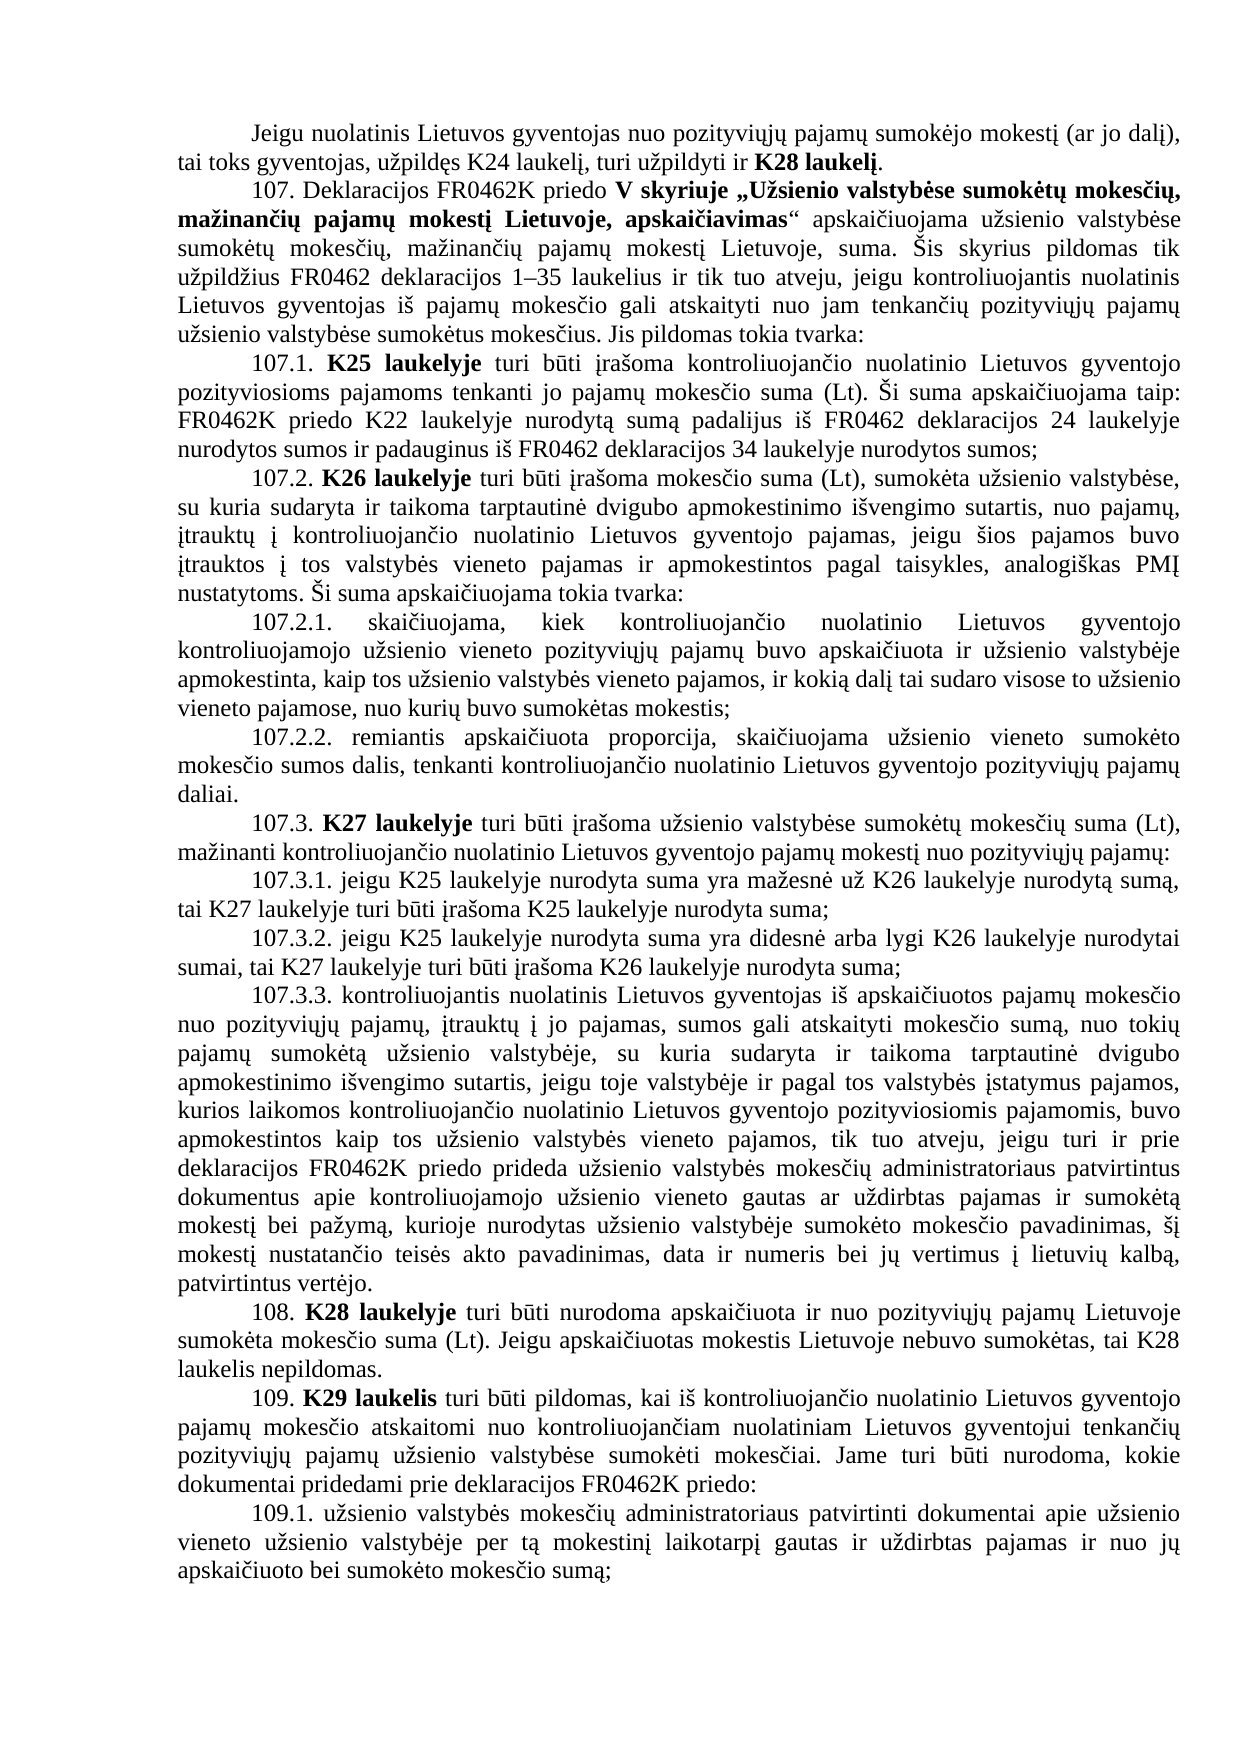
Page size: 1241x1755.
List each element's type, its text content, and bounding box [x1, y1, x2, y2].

text 109.1. užsienio valstybės mokesčių administratoriaus patvirtinti dokumentai apie užsienio vieneto užsienio valstybėje per tą mokestinį laikotarpį gautas ir uždirbtas pajamas ir nuo jų apskaičiuoto bei sumokėto mokesčio sumą; [177, 1498, 1181, 1584]
text 107. Deklaracijos FR0462K priedo V skyriuje „Užsienio valstybėse sumokėtų mokesčių, mažinančių pajamų mokestį Lietuvoje, apskaičiavimas“ apskaičiuojama užsienio valstybėse sumokėtų mokesčių, mažinančių pajamų mokestį Lietuvoje, suma. Šis skyrius pildomas tik užpildžius FR0462 deklaracijos 1–35 laukelius ir tik tuo atveju, jeigu kontroliuojantis nuolatinis Lietuvos gyventojas iš pajamų mokesčio gali atskaityti nuo jam tenkančių pozityviųjų pajamų užsienio valstybėse sumokėtus mokesčius. Jis pildomas tokia tvarka: [177, 176, 1181, 348]
text 108. K28 laukelyje turi būti nurodoma apskaičiuota ir nuo pozityviųjų pajamų Lietuvoje sumokėta mokesčio suma (Lt). Jeigu apskaičiuotas mokestis Lietuvoje nebuvo sumokėtas, tai K28 laukelis nepildomas. [177, 1297, 1181, 1383]
text 107.3.2. jeigu K25 laukelyje nurodyta suma yra didesnė arba lygi K26 laukelyje nurodytai sumai, tai K27 laukelyje turi būti įrašoma K26 laukelyje nurodyta suma; [177, 923, 1181, 981]
text 109. K29 laukelis turi būti pildomas, kai iš kontroliuojančio nuolatinio Lietuvos gyventojo pajamų mokesčio atskaitomi nuo kontroliuojančiam nuolatiniam Lietuvos gyventojui tenkančių pozityviųjų pajamų užsienio valstybėse sumokėti mokesčiai. Jame turi būti nurodoma, kokie dokumentai pridedami prie deklaracijos FR0462K priedo: [177, 1383, 1181, 1498]
text 107.3. K27 laukelyje turi būti įrašoma užsienio valstybėse sumokėtų mokesčių suma (Lt), mažinanti kontroliuojančio nuolatinio Lietuvos gyventojo pajamų mokestį nuo pozityviųjų pajamų: [177, 808, 1181, 866]
text 107.1. K25 laukelyje turi būti įrašoma kontroliuojančio nuolatinio Lietuvos gyventojo pozityviosioms pajamoms tenkanti jo pajamų mokesčio suma (Lt). Ši suma apskaičiuojama taip: FR0462K priedo K22 laukelyje nurodytą sumą padalijus iš FR0462 deklaracijos 24 laukelyje nurodytos sumos ir padauginus iš FR0462 deklaracijos 34 laukelyje nurodytos sumos; [177, 348, 1181, 463]
text 107.3.1. jeigu K25 laukelyje nurodyta suma yra mažesnė už K26 laukelyje nurodytą sumą, tai K27 laukelyje turi būti įrašoma K25 laukelyje nurodyta suma; [177, 866, 1181, 923]
text Jeigu nuolatinis Lietuvos gyventojas nuo pozityviųjų pajamų sumokėjo mokestį (ar jo dalį), tai toks gyventojas, užpildęs K24 laukelį, turi užpildyti ir K28 laukelį. [177, 118, 1181, 176]
text 107.2. K26 laukelyje turi būti įrašoma mokesčio suma (Lt), sumokėta užsienio valstybėse, su kuria sudaryta ir taikoma tarptautinė dvigubo apmokestinimo išvengimo sutartis, nuo pajamų, įtrauktų į kontroliuojančio nuolatinio Lietuvos gyventojo pajamas, jeigu šios pajamos buvo įtrauktos į tos valstybės vieneto pajamas ir apmokestintos pagal taisykles, analogiškas PMĮ nustatytoms. Ši suma apskaičiuojama tokia tvarka: [177, 463, 1181, 607]
text 107.2.1. skaičiuojama, kiek kontroliuojančio nuolatinio Lietuvos gyventojo kontroliuojamojo užsienio vieneto pozityviųjų pajamų buvo apskaičiuota ir užsienio valstybėje apmokestinta, kaip tos užsienio valstybės vieneto pajamos, ir kokią dalį tai sudaro visose to užsienio vieneto pajamose, nuo kurių buvo sumokėtas mokestis; [177, 607, 1181, 722]
text 107.2.2. remiantis apskaičiuota proporcija, skaičiuojama užsienio vieneto sumokėto mokesčio sumos dalis, tenkanti kontroliuojančio nuolatinio Lietuvos gyventojo pozityviųjų pajamų daliai. [177, 722, 1181, 808]
text 107.3.3. kontroliuojantis nuolatinis Lietuvos gyventojas iš apskaičiuotos pajamų mokesčio nuo pozityviųjų pajamų, įtrauktų į jo pajamas, sumos gali atskaityti mokesčio sumą, nuo tokių pajamų sumokėtą užsienio valstybėje, su kuria sudaryta ir taikoma tarptautinė dvigubo apmokestinimo išvengimo sutartis, jeigu toje valstybėje ir pagal tos valstybės įstatymus pajamos, kurios laikomos kontroliuojančio nuolatinio Lietuvos gyventojo pozityviosiomis pajamomis, buvo apmokestintos kaip tos užsienio valstybės vieneto pajamos, tik tuo atveju, jeigu turi ir prie deklaracijos FR0462K priedo prideda užsienio valstybės mokesčių administratoriaus patvirtintus dokumentus apie kontroliuojamojo užsienio vieneto gautas ar uždirbtas pajamas ir sumokėtą mokestį bei pažymą, kurioje nurodytas užsienio valstybėje sumokėto mokesčio pavadinimas, šį mokestį nustatančio teisės akto pavadinimas, data ir numeris bei jų vertimus į lietuvių kalbą, patvirtintus vertėjo. [177, 981, 1181, 1297]
